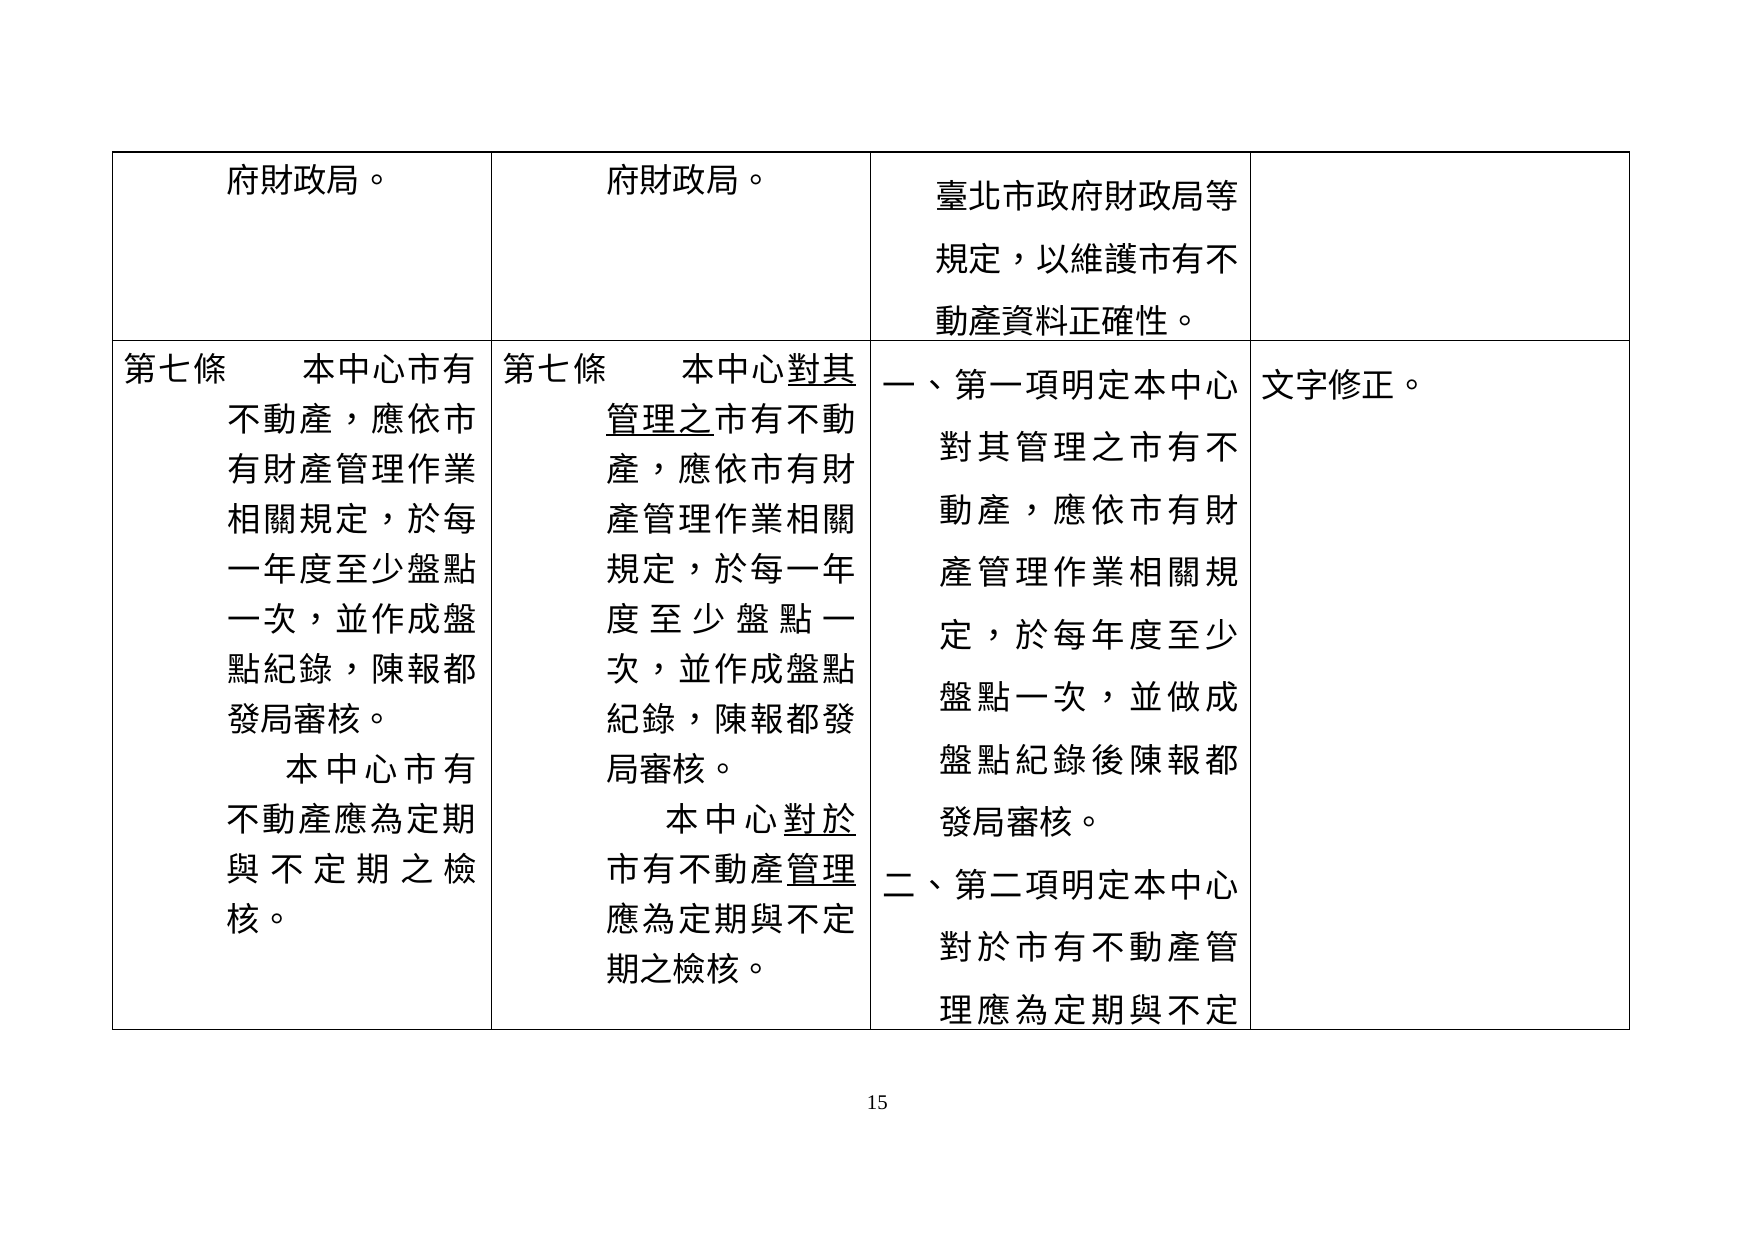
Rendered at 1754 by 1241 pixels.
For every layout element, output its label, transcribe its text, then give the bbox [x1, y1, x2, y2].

table_cell 第七條 本中心對其管理之市有不動產，應依市有財產管理作業相關規定，於每一年度至少盤點一次，並作成盤點紀錄，陳報都發局審核。 本中心對於市有不動產管理應為定期與不定期之檢核。 [492, 341, 870, 1028]
table_cell 文字修正。 [1251, 341, 1629, 1028]
table_cell [1251, 153, 1629, 340]
table_cell 府財政局。 [113, 153, 491, 340]
table_cell 第七條 本中心市有不動產，應依市有財產管理作業相關規定，於每一年度至少盤點一次，並作成盤點紀錄，陳報都發局審核。 本中心市有不動產應為定期與不定期之檢核。 [113, 341, 491, 1028]
table_cell 一、第一項明定本中心對其管理之市有不動產，應依市有財產管理作業相關規定，於每年度至少盤點一次，並做成盤點紀錄後陳報都發局審核。 二、第二項明定本中心對於市有不動產管理應為定期與不定 [871, 341, 1250, 1028]
table_cell 府財政局。 [492, 153, 870, 340]
table_cell 臺北市政府財政局等規定，以維護市有不動產資料正確性。 [871, 153, 1250, 340]
